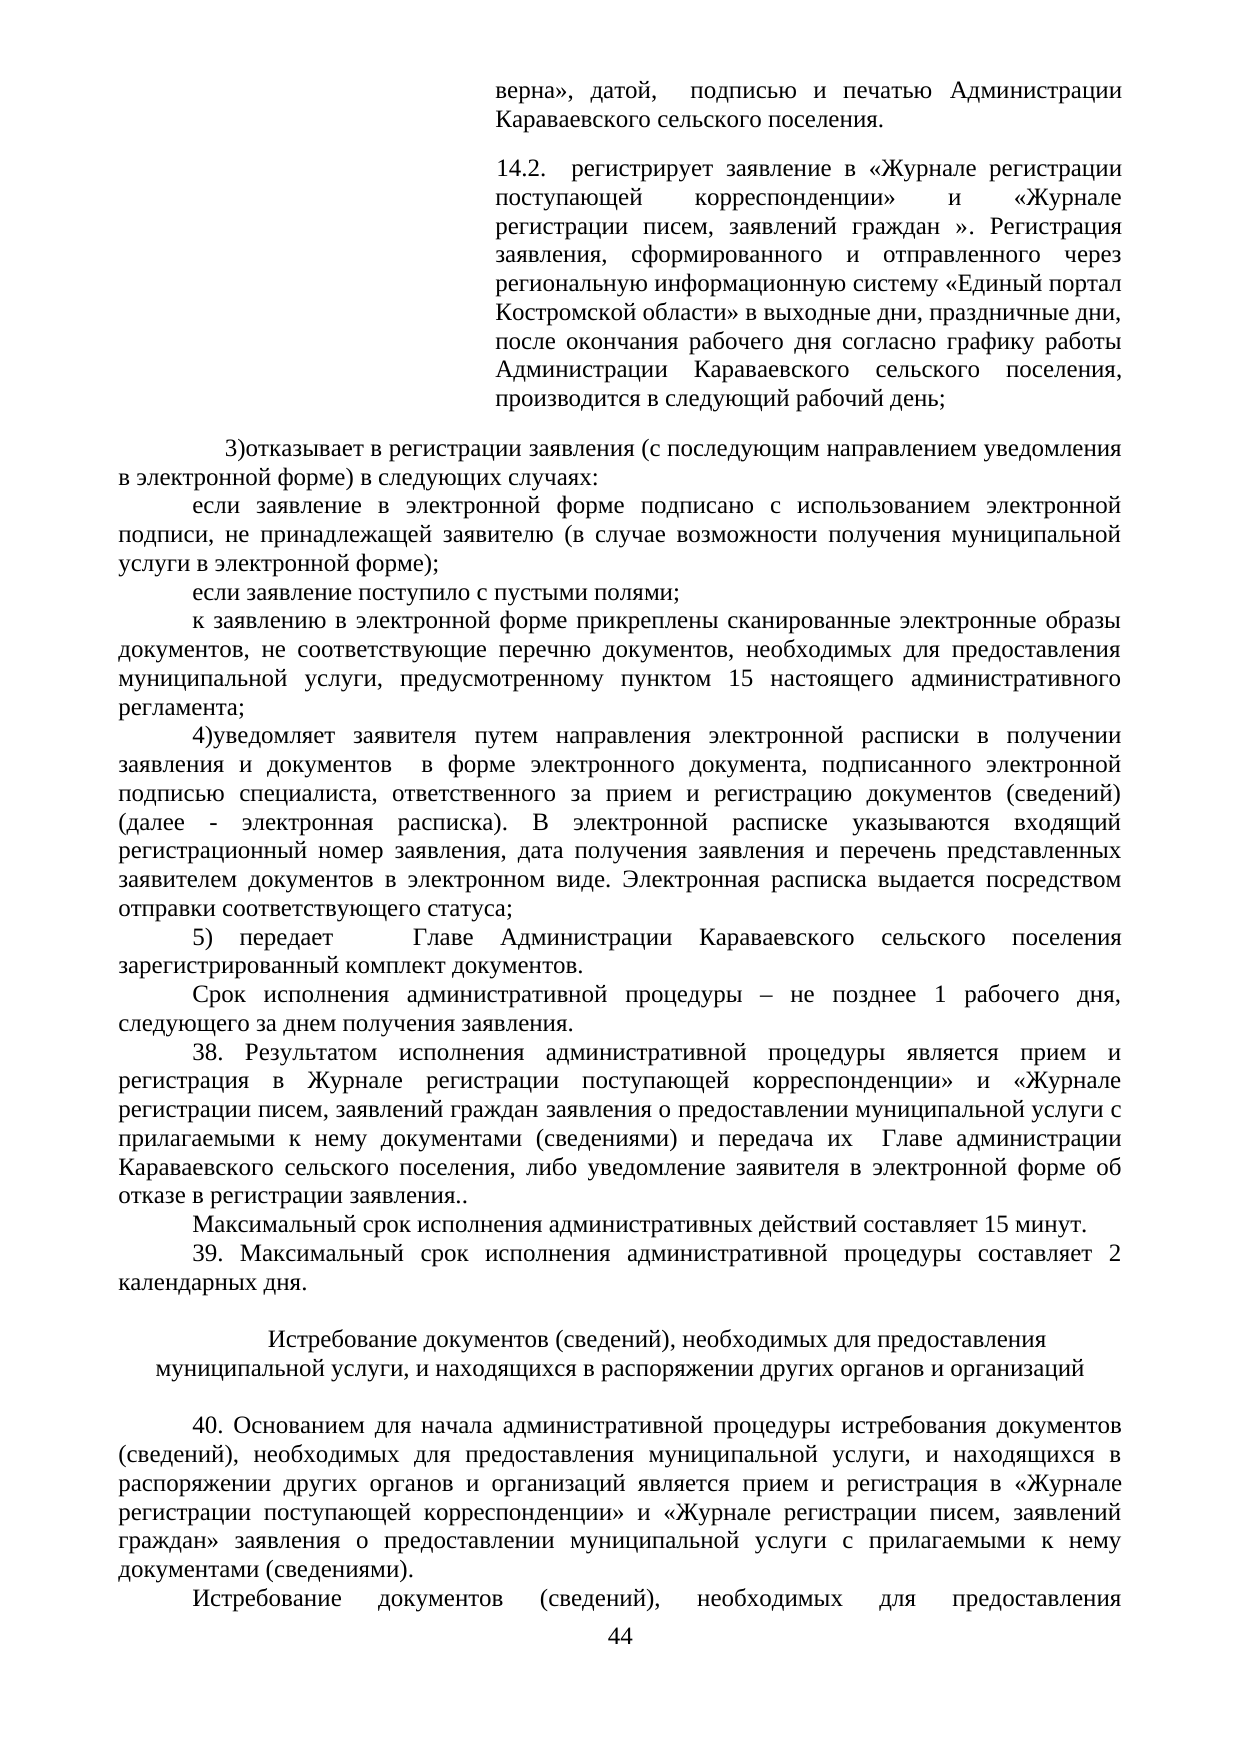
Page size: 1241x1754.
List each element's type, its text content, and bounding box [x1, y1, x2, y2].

text Истребование документов (сведений), необходимых для предоставления муниципальной услуги, и находящихся в распоряжении других органов и организаций [118, 1324, 1122, 1382]
text к заявлению в электронной форме прикреплены сканированные электронные образы документов, не соответствующие перечню документов, необходимых для предоставления муниципальной услуги, предусмотренному пунктом 15 настоящего административного регламента; [118, 605, 1122, 720]
text 3)отказывает в регистрации заявления (с последующим направлением уведомления в электронной форме) в следующих случаях: [118, 433, 1122, 490]
text 40. Основанием для начала административной процедуры истребования документов (сведений), необходимых для предоставления муниципальной услуги, и находящихся в распоряжении других органов и организаций является прием и регистрация в «Журнале регистрации поступающей корреспонденции» и «Журнале регистрации писем, заявлений граждан» заявления о предоставлении муниципальной услуги с прилагаемыми к нему документами (сведениями). [118, 1410, 1122, 1583]
text Истребование документов (сведений), необходимых для предоставления [118, 1583, 1122, 1612]
text Максимальный срок исполнения административных действий составляет 15 минут. [118, 1209, 1122, 1238]
list верна», датой, подписью и печатью Администрации Караваевского сельского поселения. [420, 75, 1122, 132]
text 38. Результатом исполнения административной процедуры является прием и регистрация в Журнале регистрации поступающей корреспонденции» и «Журнале регистрации писем, заявлений граждан заявления о предоставлении муниципальной услуги с прилагаемыми к нему документами (сведениями) и передача их Главе администрации Караваевского сельского поселения, либо уведомление заявителя в электронной форме об отказе в регистрации заявления.. [118, 1037, 1122, 1209]
text если заявление поступило с пустыми полями; [118, 577, 1122, 605]
text если заявление в электронной форме подписано с использованием электронной подписи, не принадлежащей заявителю (в случае возможности получения муниципальной услуги в электронной форме); [118, 490, 1122, 577]
text 39. Максимальный срок исполнения административной процедуры составляет 2 календарных дня. [118, 1238, 1122, 1295]
text 4)уведомляет заявителя путем направления электронной расписки в получении заявления и документов в форме электронного документа, подписанного электронной подписью специалиста, ответственного за прием и регистрацию документов (сведений) (далее - электронная расписка). В электронной расписке указываются входящий регистрационный номер заявления, дата получения заявления и перечень представленных заявителем документов в электронном виде. Электронная расписка выдается посредством отправки соответствующего статуса; [118, 720, 1122, 922]
list регистрирует заявление в «Журнале регистрации поступающей корреспонденции» и «Журнале регистрации писем, заявлений граждан ». Регистрация заявления, сформированного и отправленного через региональную информационную систему «Единый портал Костромской области» в выходные дни, праздничные дни, после окончания рабочего дня согласно графику работы Администрации Караваевского сельского поселения, производится в следующий рабочий день; [420, 153, 1122, 412]
text Срок исполнения административной процедуры – не позднее 1 рабочего дня, следующего за днем получения заявления. [118, 979, 1122, 1037]
text 5) передает Главе Администрации Караваевского сельского поселения зарегистрированный комплект документов. [118, 922, 1122, 979]
